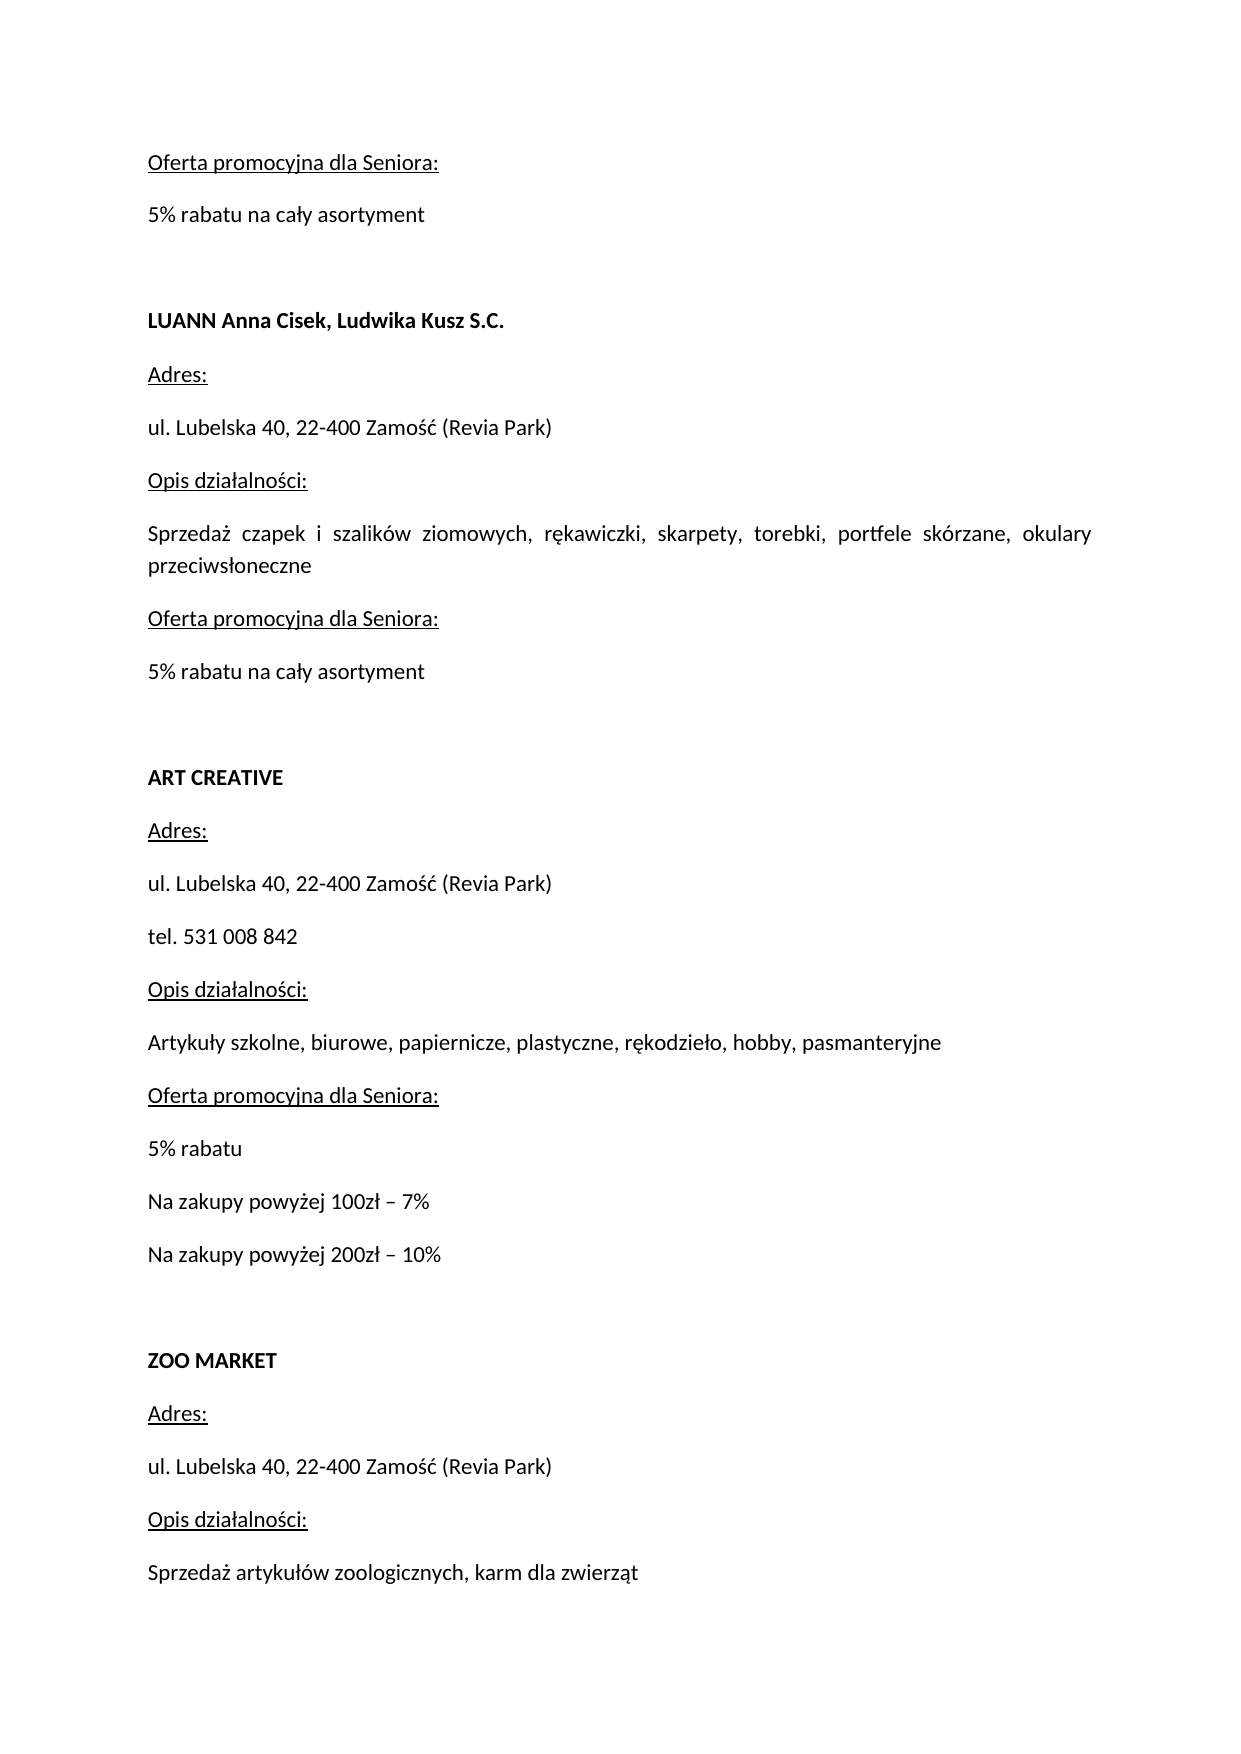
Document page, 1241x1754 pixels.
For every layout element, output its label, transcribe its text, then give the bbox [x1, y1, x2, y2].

text Opis działalności: [148, 466, 1093, 494]
text Oferta promocyjna dla Seniora: [148, 1081, 1093, 1109]
text 5% rabatu na cały asortyment [148, 657, 1093, 685]
text ul. Lubelska 40, 22-400 Zamość (Revia Park) [148, 1452, 1093, 1480]
text ul. Lubelska 40, 22-400 Zamość (Revia Park) [148, 869, 1093, 897]
text Adres: [148, 360, 1093, 388]
text LUANN Anna Cisek, Ludwika Kusz S.C. [148, 307, 1093, 335]
text Opis działalności: [148, 975, 1093, 1003]
text Artykuły szkolne, biurowe, papiernicze, plastyczne, rękodzieło, hobby, pasmanteryjne [148, 1028, 1093, 1056]
text Sprzedaż czapek i szalików ziomowych, rękawiczki, skarpety, torebki, portfele skórzane, okulary przeciwsłoneczne [148, 519, 1093, 579]
text Oferta promocyjna dla Seniora: [148, 604, 1093, 632]
text 5% rabatu [148, 1134, 1093, 1162]
text Na zakupy powyżej 200zł – 10% [148, 1240, 1093, 1268]
text ART CREATIVE [148, 763, 1093, 791]
text ul. Lubelska 40, 22-400 Zamość (Revia Park) [148, 413, 1093, 441]
text 5% rabatu na cały asortyment [148, 201, 1093, 229]
text Adres: [148, 816, 1093, 844]
text Sprzedaż artykułów zoologicznych, karm dla zwierząt [148, 1558, 1093, 1586]
text tel. 531 008 842 [148, 922, 1093, 950]
text ZOO MARKET [148, 1346, 1093, 1374]
text Adres: [148, 1399, 1093, 1427]
text Na zakupy powyżej 100zł – 7% [148, 1187, 1093, 1215]
text Oferta promocyjna dla Seniora: [148, 148, 1093, 176]
text Opis działalności: [148, 1505, 1093, 1533]
